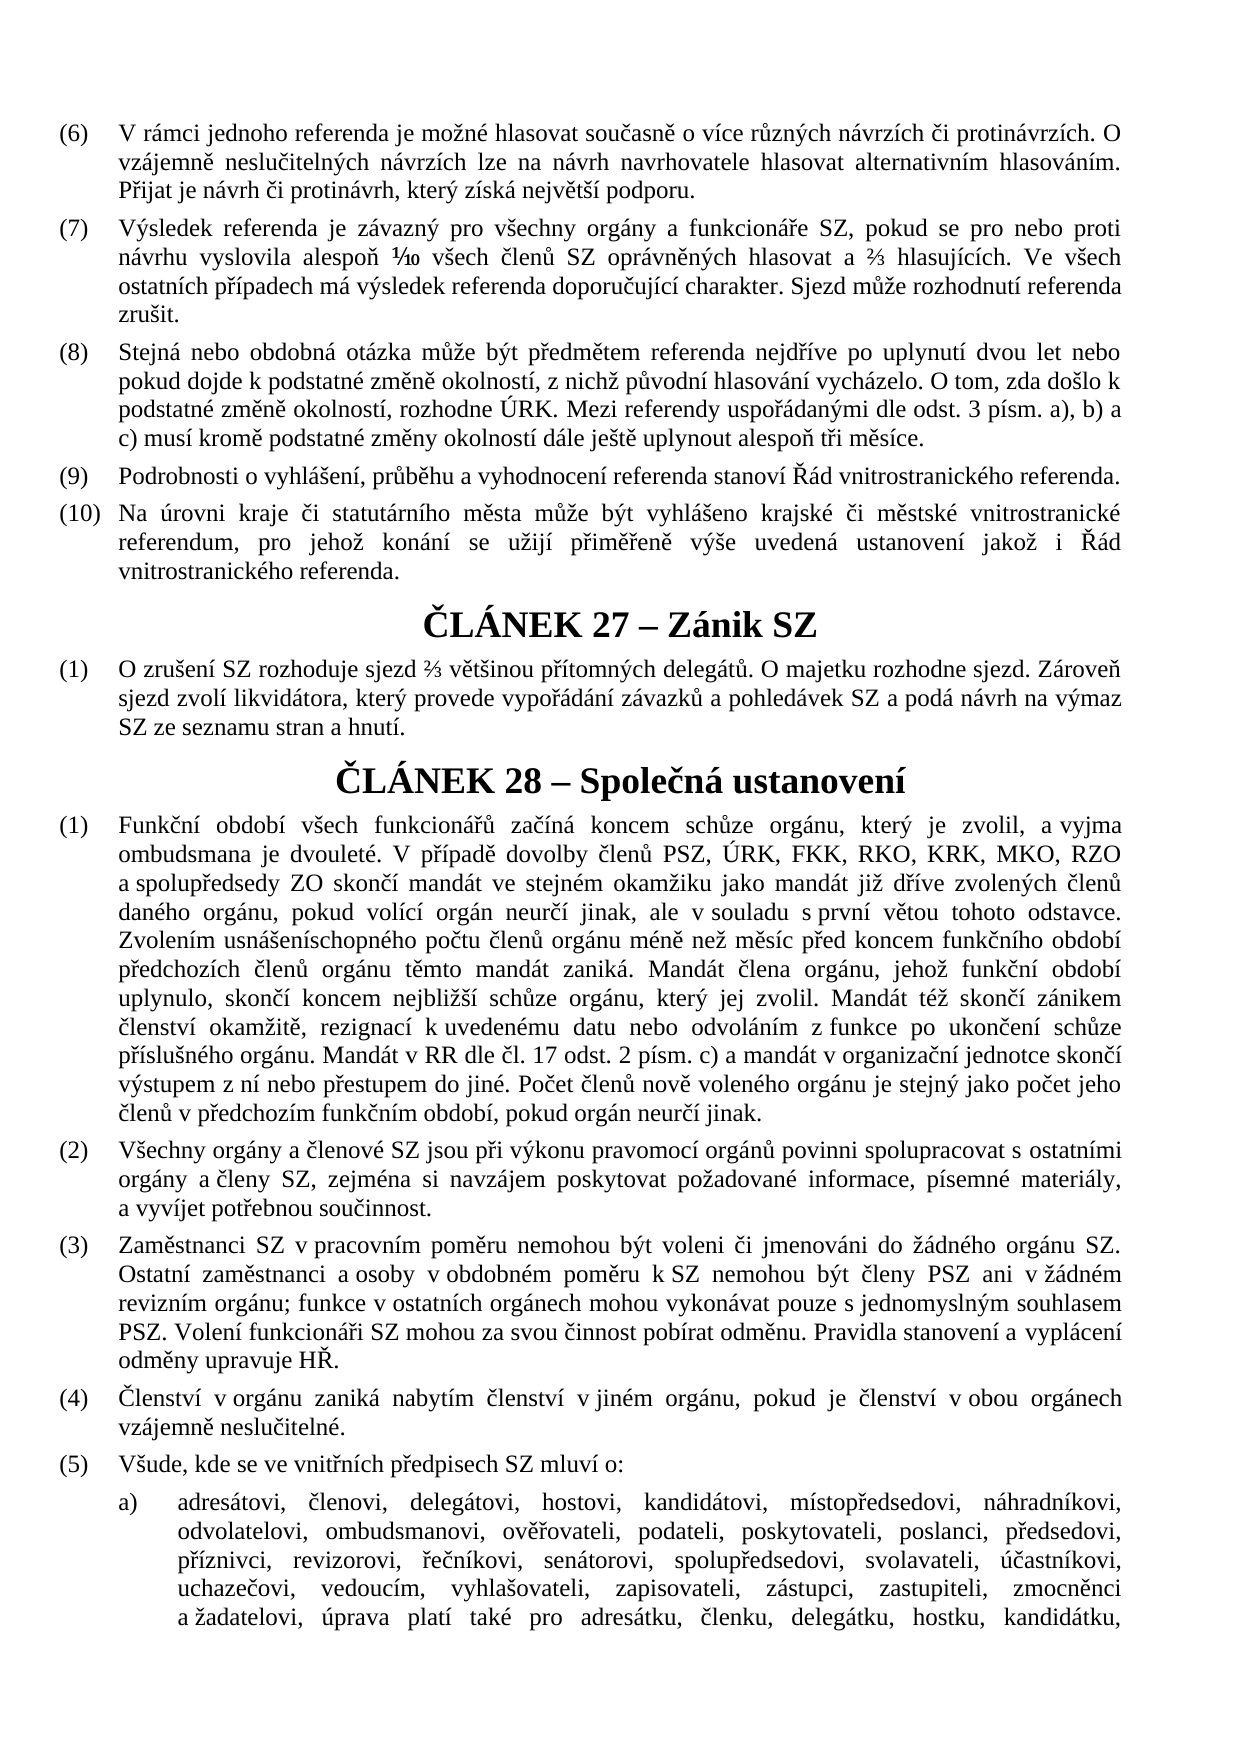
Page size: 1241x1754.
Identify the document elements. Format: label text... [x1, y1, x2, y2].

list Výsledek referenda je závazný pro všechny orgány a funkcionáře SZ, pokud se pro nebo proti návrhu vyslovila alespoň ⅒ všech členů SZ oprávněných hlasovat a ⅔ hlasujících. Ve všech ostatních případech má výsledek referenda doporučující charakter. Sjezd může rozhodnutí referenda zrušit. [59, 213, 1122, 328]
list Všude, kde se ve vnitřních předpisech SZ mluví o: [59, 1449, 1122, 1478]
list Stejná nebo obdobná otázka může být předmětem referenda nejdříve po uplynutí dvou let nebo pokud dojde k podstatné změně okolností, z nichž původní hlasování vycházelo. O tom, zda došlo k podstatné změně okolností, rozhodne ÚRK. Mezi referendy uspořádanými dle odst. 3 písm. a), b) a c) musí kromě podstatné změny okolností dále ještě uplynout alespoň tři měsíce. [59, 337, 1122, 452]
list Všechny orgány a členové SZ jsou při výkonu pravomocí orgánů povinni spolupracovat s ostatními orgány a členy SZ, zejména si navzájem poskytovat požadované informace, písemné materiály, a vyvíjet potřebnou součinnost. [59, 1136, 1122, 1222]
list adresátovi, členovi, delegátovi, hostovi, kandidátovi, místopředsedovi, náhradníkovi, odvolatelovi, ombudsmanovi, ověřovateli, podateli, poskytovateli, poslanci, předsedovi, příznivci, revizorovi, řečníkovi, senátorovi, spolupředsedovi, svolavateli, účastníkovi, uchazečovi, vedoucím, vyhlašovateli, zapisovateli, zástupci, zastupiteli, zmocněnci a žadatelovi, úprava platí také pro adresátku, členku, delegátku, hostku, kandidátku, [118, 1487, 1122, 1631]
list Podrobnosti o vyhlášení, průběhu a vyhodnocení referenda stanoví Řád vnitrostranického referenda. [59, 461, 1122, 490]
list Členství v orgánu zaniká nabytím členství v jiném orgánu, pokud je členství v obou orgánech vzájemně neslučitelné. [59, 1383, 1122, 1441]
list Funkční období všech funkcionářů začíná koncem schůze orgánu, který je zvolil, a vyjma ombudsmana je dvouleté. V případě dovolby členů PSZ, ÚRK, FKK, RKO, KRK, MKO, RZO a spolupředsedy ZO skončí mandát ve stejném okamžiku jako mandát již dříve zvolených členů daného orgánu, pokud volící orgán neurčí jinak, ale v souladu s první větou tohoto odstavce. Zvolením usnášeníschopného počtu členů orgánu méně než měsíc před koncem funkčního období předchozích členů orgánu těmto mandát zaniká. Mandát člena orgánu, jehož funkční období uplynulo, skončí koncem nejbližší schůze orgánu, který jej zvolil. Mandát též skončí zánikem členství okamžitě, rezignací k uvedenému datu nebo odvoláním z funkce po ukončení schůze příslušného orgánu. Mandát v RR dle čl. 17 odst. 2 písm. c) a mandát v organizační jednotce skončí výstupem z ní nebo přestupem do jiné. Počet členů nově voleného orgánu je stejný jako počet jeho členů v předchozím funkčním období, pokud orgán neurčí jinak. [59, 810, 1122, 1127]
subtitle ČLÁNEK 28 – Společná ustanovení [118, 758, 1122, 802]
list O zrušení SZ rozhoduje sjezd ⅔ většinou přítomných delegátů. O majetku rozhodne sjezd. Zároveň sjezd zvolí likvidátora, který provede vypořádání závazků a pohledávek SZ a podá návrh na výmaz SZ ze seznamu stran a hnutí. [59, 654, 1122, 741]
list Na úrovni kraje či statutárního města může být vyhlášeno krajské či městské vnitrostranické referendum, pro jehož konání se užijí přiměřeně výše uvedená ustanovení jakož i Řád vnitrostranického referenda. [59, 498, 1122, 585]
subtitle ČLÁNEK 27 – Zánik SZ [118, 602, 1122, 646]
list Zaměstnanci SZ v pracovním poměru nemohou být voleni či jmenováni do žádného orgánu SZ. Ostatní zaměstnanci a osoby v obdobném poměru k SZ nemohou být členy PSZ ani v žádném revizním orgánu; funkce v ostatních orgánech mohou vykonávat pouze s jednomyslným souhlasem PSZ. Volení funkcionáři SZ mohou za svou činnost pobírat odměnu. Pravidla stanovení a vyplácení odměny upravuje HŘ. [59, 1231, 1122, 1374]
list V rámci jednoho referenda je možné hlasovat současně o více různých návrzích či protinávrzích. O vzájemně neslučitelných návrzích lze na návrh navrhovatele hlasovat alternativním hlasováním. Přijat je návrh či protinávrh, který získá největší podporu. [59, 118, 1122, 204]
